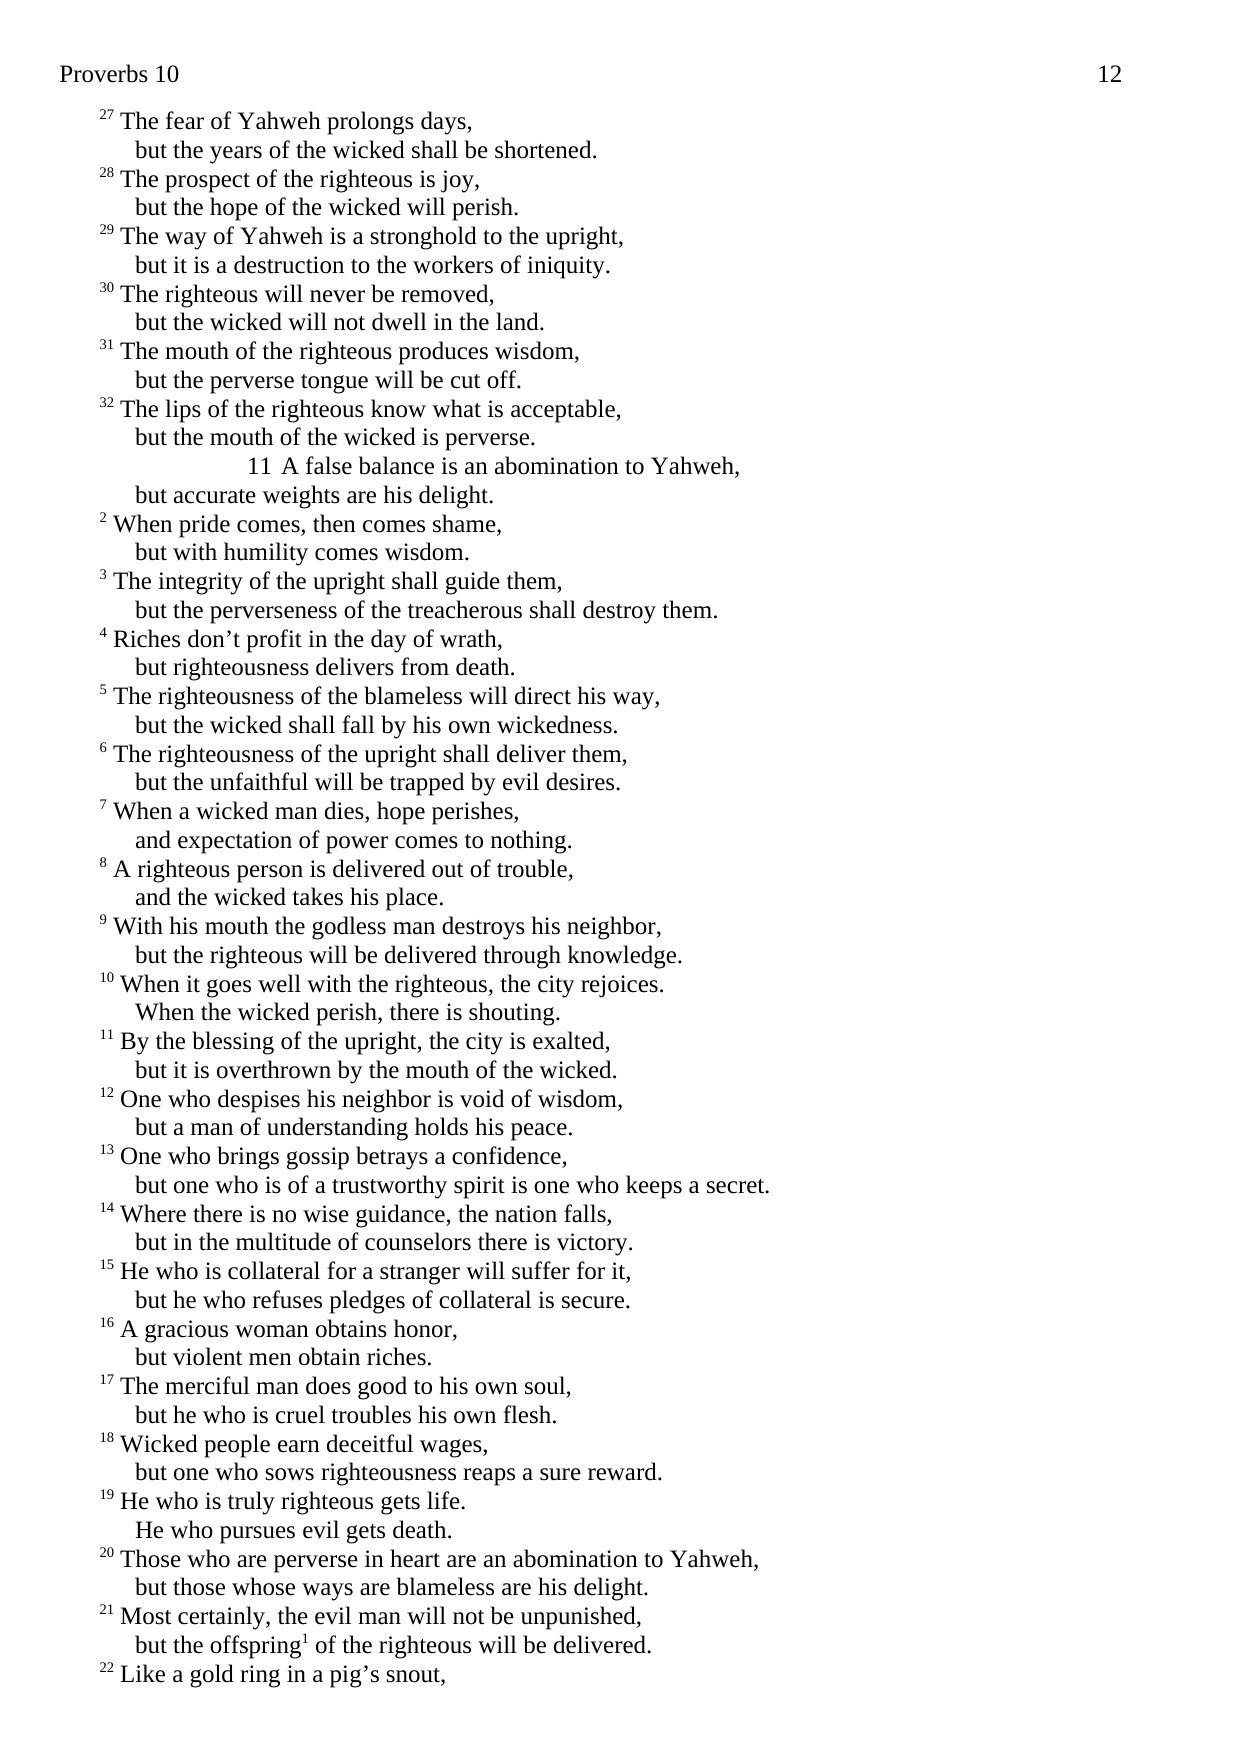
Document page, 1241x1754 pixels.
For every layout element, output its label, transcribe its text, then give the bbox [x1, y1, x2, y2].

text 16 A gracious woman obtains honor, [99, 1314, 1122, 1342]
text 13 One who brings gossip betrays a confidence, [99, 1141, 1122, 1170]
text 15 He who is collateral for a stranger will suffer for it, [99, 1256, 1122, 1285]
text 20 Those who are perverse in heart are an abomination to Yahweh, [99, 1544, 1122, 1572]
text but the wicked shall fall by his own wickedness. [135, 710, 1122, 739]
text 19 He who is truly righteous gets life. [99, 1486, 1122, 1515]
text 11 By the blessing of the upright, the city is exalted, [99, 1026, 1122, 1055]
text but the perverse tongue will be cut off. [135, 365, 1122, 394]
text but accurate weights are his delight. [135, 480, 1122, 509]
text 32 The lips of the righteous know what is acceptable, [99, 394, 1122, 422]
text but it is a destruction to the workers of iniquity. [135, 250, 1122, 279]
text 11A false balance is an abomination to Yahweh, [247, 451, 1122, 480]
text but one who is of a trustworthy spirit is one who keeps a secret. [135, 1170, 1122, 1199]
text but in the multitude of counselors there is victory. [135, 1227, 1122, 1256]
text When the wicked perish, there is shouting. [135, 997, 1122, 1026]
text 18 Wicked people earn deceitful wages, [99, 1429, 1122, 1457]
text but the hope of the wicked will perish. [135, 192, 1122, 221]
text 6 The righteousness of the upright shall deliver them, [99, 739, 1122, 767]
text but the offspring1 of the righteous will be delivered. [135, 1630, 1122, 1659]
text but the wicked will not dwell in the land. [135, 307, 1122, 336]
text but the years of the wicked shall be shortened. [135, 135, 1122, 164]
text 30 The righteous will never be removed, [99, 279, 1122, 307]
text 31 The mouth of the righteous produces wisdom, [99, 336, 1122, 365]
text 9 With his mouth the godless man destroys his neighbor, [99, 911, 1122, 940]
text 12 One who despises his neighbor is void of wisdom, [99, 1084, 1122, 1112]
text 28 The prospect of the righteous is joy, [99, 164, 1122, 192]
text but he who refuses pledges of collateral is secure. [135, 1285, 1122, 1314]
text but those whose ways are blameless are his delight. [135, 1572, 1122, 1601]
text but violent men obtain riches. [135, 1342, 1122, 1371]
text and expectation of power comes to nothing. [135, 825, 1122, 854]
text 29 The way of Yahweh is a stronghold to the upright, [99, 221, 1122, 250]
text and the wicked takes his place. [135, 882, 1122, 911]
text but one who sows righteousness reaps a sure reward. [135, 1457, 1122, 1486]
text 27 The fear of Yahweh prolongs days, [99, 106, 1122, 135]
text 7 When a wicked man dies, hope perishes, [99, 796, 1122, 825]
text He who pursues evil gets death. [135, 1515, 1122, 1544]
text but a man of understanding holds his peace. [135, 1112, 1122, 1141]
text but with humility comes wisdom. [135, 537, 1122, 566]
text 8 A righteous person is delivered out of trouble, [99, 854, 1122, 882]
text 21 Most certainly, the evil man will not be unpunished, [99, 1601, 1122, 1630]
text 22 Like a gold ring in a pig’s snout, [99, 1659, 1122, 1687]
text but the unfaithful will be trapped by evil desires. [135, 767, 1122, 796]
text 10 When it goes well with the righteous, the city rejoices. [99, 969, 1122, 997]
text but righteousness delivers from death. [135, 652, 1122, 681]
text 17 The merciful man does good to his own soul, [99, 1371, 1122, 1400]
text but it is overthrown by the mouth of the wicked. [135, 1055, 1122, 1084]
text but the righteous will be delivered through knowledge. [135, 940, 1122, 969]
text but the perverseness of the treacherous shall destroy them. [135, 595, 1122, 624]
text 3 The integrity of the upright shall guide them, [99, 566, 1122, 595]
text 5 The righteousness of the blameless will direct his way, [99, 681, 1122, 710]
text 2 When pride comes, then comes shame, [99, 509, 1122, 537]
text 4 Riches don’t profit in the day of wrath, [99, 624, 1122, 652]
text 14 Where there is no wise guidance, the nation falls, [99, 1199, 1122, 1227]
text but the mouth of the wicked is perverse. [135, 422, 1122, 451]
text but he who is cruel troubles his own flesh. [135, 1400, 1122, 1429]
